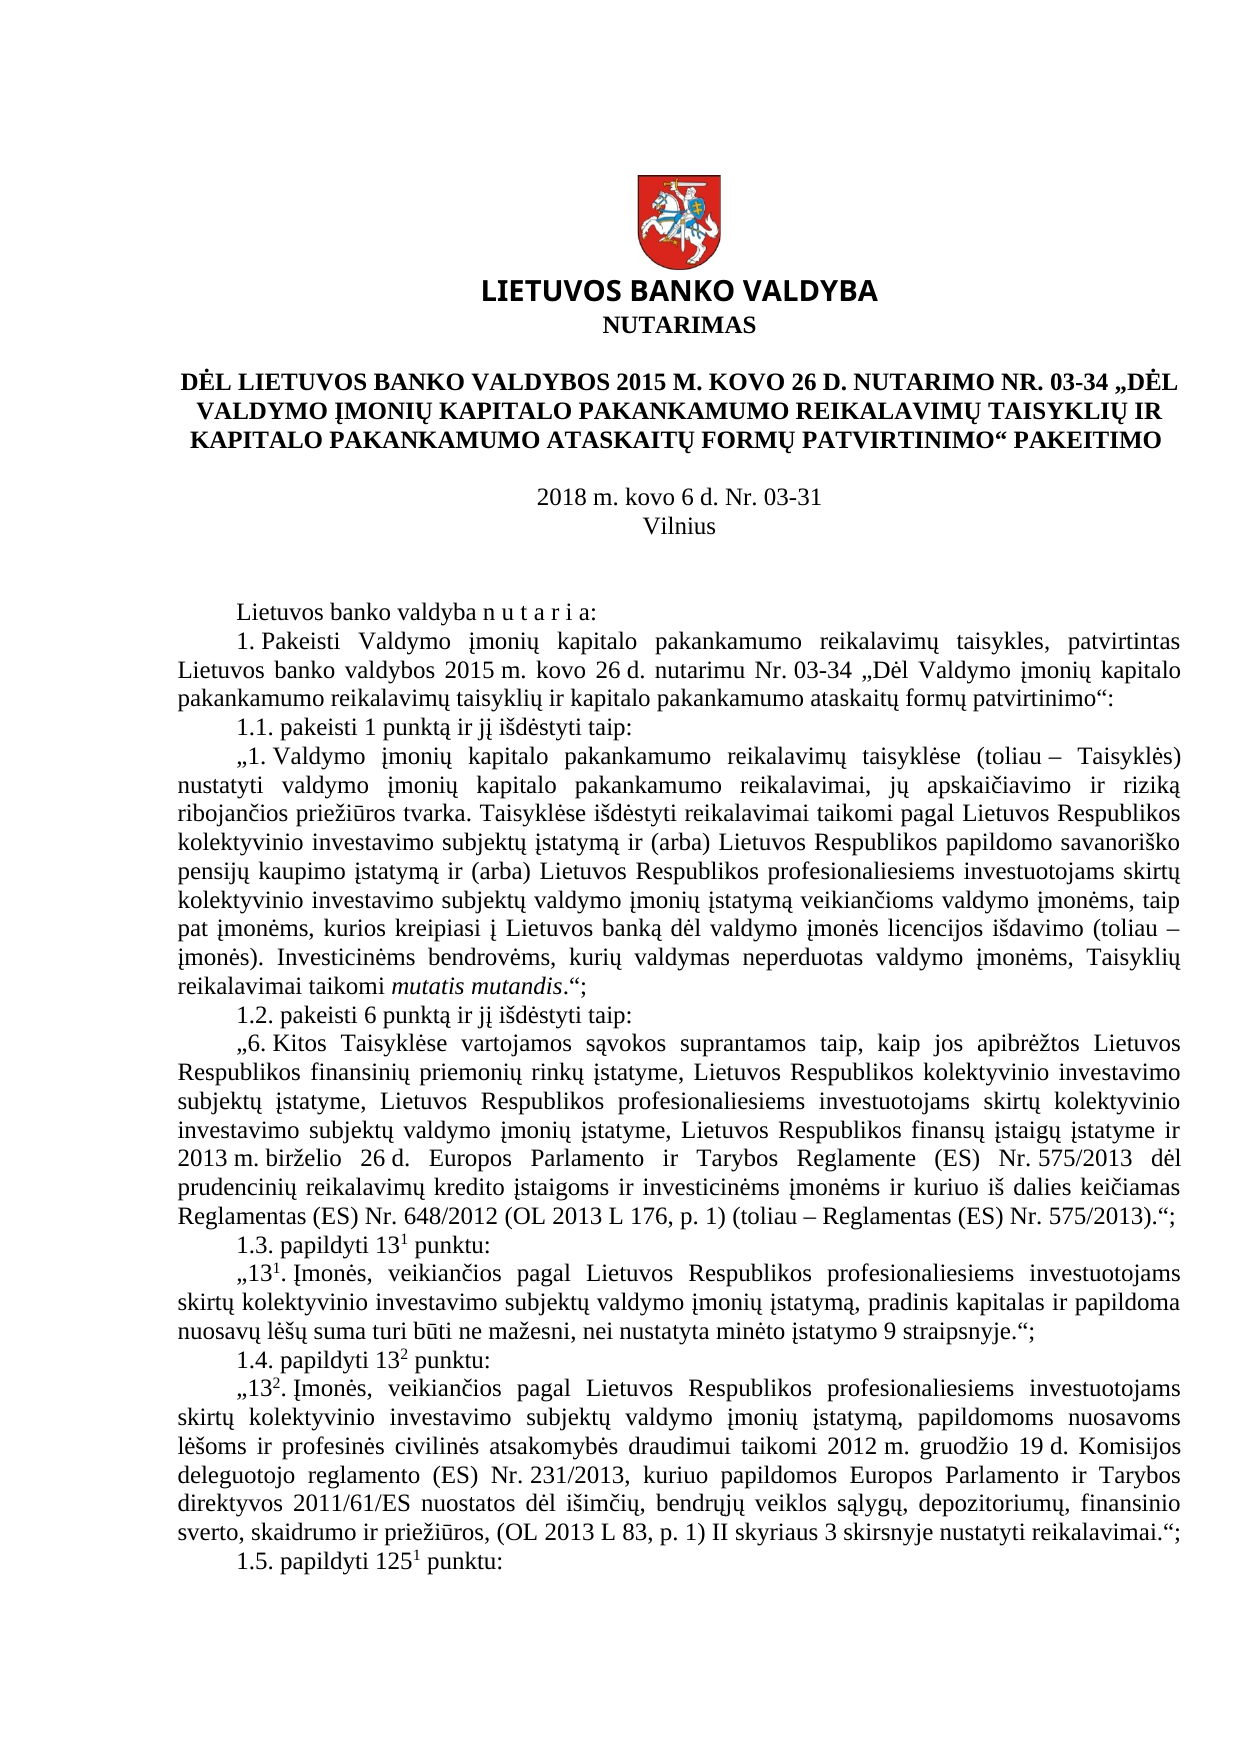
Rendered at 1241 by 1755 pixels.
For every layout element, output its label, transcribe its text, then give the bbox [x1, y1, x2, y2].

text 1.2. pakeisti 6 punktą ir jį išdėstyti taip: [177, 1000, 1181, 1028]
text 1. Pakeisti Valdymo įmonių kapitalo pakankamumo reikalavimų taisykles, patvirtintas Lietuvos banko valdybos 2015 m. kovo 26 d. nutarimu Nr. 03-34 „Dėl Valdymo įmonių kapitalo pakankamumo reikalavimų taisyklių ir kapitalo pakankamumo ataskaitų formų patvirtinimo“: [177, 626, 1181, 712]
text Vilnius [177, 511, 1181, 540]
text LIETUVOS BANKO VALDYBA [177, 270, 1181, 310]
text „132. Įmonės, veikiančios pagal Lietuvos Respublikos profesionaliesiems investuotojams skirtų kolektyvinio investavimo subjektų valdymo įmonių įstatymą, papildomoms nuosavoms lėšoms ir profesinės civilinės atsakomybės draudimui taikomi 2012 m. gruodžio 19 d. Komisijos deleguotojo reglamento (ES) Nr. 231/2013, kuriuo papildomos Europos Parlamento ir Tarybos direktyvos 2011/61/ES nuostatos dėl išimčių, bendrųjų veiklos sąlygų, depozitoriumų, finansinio sverto, skaidrumo ir priežiūros, (OL 2013 L 83, p. 1) II skyriaus 3 skirsnyje nustatyti reikalavimai.“; [177, 1373, 1181, 1546]
text 1.1. pakeisti 1 punktą ir jį išdėstyti taip: [177, 712, 1181, 741]
text DĖL LIETUVOS BANKO VALDYBOS 2015 M. KOVO 26 D. NUTARIMO NR. 03-34 „DĖL VALDYMO ĮMONIŲ KAPITALO PAKANKAMUMO REIKALAVIMŲ TAISYKLIŲ IR KAPITALO PAKANKAMUMO ATASKAITŲ FORMŲ PATVIRTINIMO“ PAKEITIMO [177, 367, 1181, 453]
text Lietuvos banko valdyba n u t a r i a: [177, 597, 1181, 626]
text „131. Įmonės, veikiančios pagal Lietuvos Respublikos profesionaliesiems investuotojams skirtų kolektyvinio investavimo subjektų valdymo įmonių įstatymą, pradinis kapitalas ir papildoma nuosavų lėšų suma turi būti ne mažesni, nei nustatyta minėto įstatymo 9 straipsnyje.“; [177, 1258, 1181, 1345]
text 1.3. papildyti 131 punktu: [177, 1230, 1181, 1258]
text „6. Kitos Taisyklėse vartojamos sąvokos suprantamos taip, kaip jos apibrėžtos Lietuvos Respublikos finansinių priemonių rinkų įstatyme, Lietuvos Respublikos kolektyvinio investavimo subjektų įstatyme, Lietuvos Respublikos profesionaliesiems investuotojams skirtų kolektyvinio investavimo subjektų valdymo įmonių įstatyme, Lietuvos Respublikos finansų įstaigų įstatyme ir 2013 m. birželio 26 d. Europos Parlamento ir Tarybos Reglamente (ES) Nr. 575/2013 dėl prudencinių reikalavimų kredito įstaigoms ir investicinėms įmonėms ir kuriuo iš dalies keičiamas Reglamentas (ES) Nr. 648/2012 (OL 2013 L 176, p. 1) (toliau – Reglamentas (ES) Nr. 575/2013).“; [177, 1028, 1181, 1230]
text 2018 m. kovo 6 d. Nr. 03-31 [177, 482, 1181, 511]
text NUTARIMAS [177, 310, 1181, 338]
text 1.4. papildyti 132 punktu: [177, 1345, 1181, 1373]
text 1.5. papildyti 1251 punktu: [177, 1546, 1181, 1575]
text „1. Valdymo įmonių kapitalo pakankamumo reikalavimų taisyklėse (toliau – Taisyklės) nustatyti valdymo įmonių kapitalo pakankamumo reikalavimai, jų apskaičiavimo ir riziką ribojančios priežiūros tvarka. Taisyklėse išdėstyti reikalavimai taikomi pagal Lietuvos Respublikos kolektyvinio investavimo subjektų įstatymą ir (arba) Lietuvos Respublikos papildomo savanoriško pensijų kaupimo įstatymą ir (arba) Lietuvos Respublikos profesionaliesiems investuotojams skirtų kolektyvinio investavimo subjektų valdymo įmonių įstatymą veikiančioms valdymo įmonėms, taip pat įmonėms, kurios kreipiasi į Lietuvos banką dėl valdymo įmonės licencijos išdavimo (toliau – įmonės). Investicinėms bendrovėms, kurių valdymas neperduotas valdymo įmonėms, Taisyklių reikalavimai taikomi mutatis mutandis.“; [177, 741, 1181, 1000]
